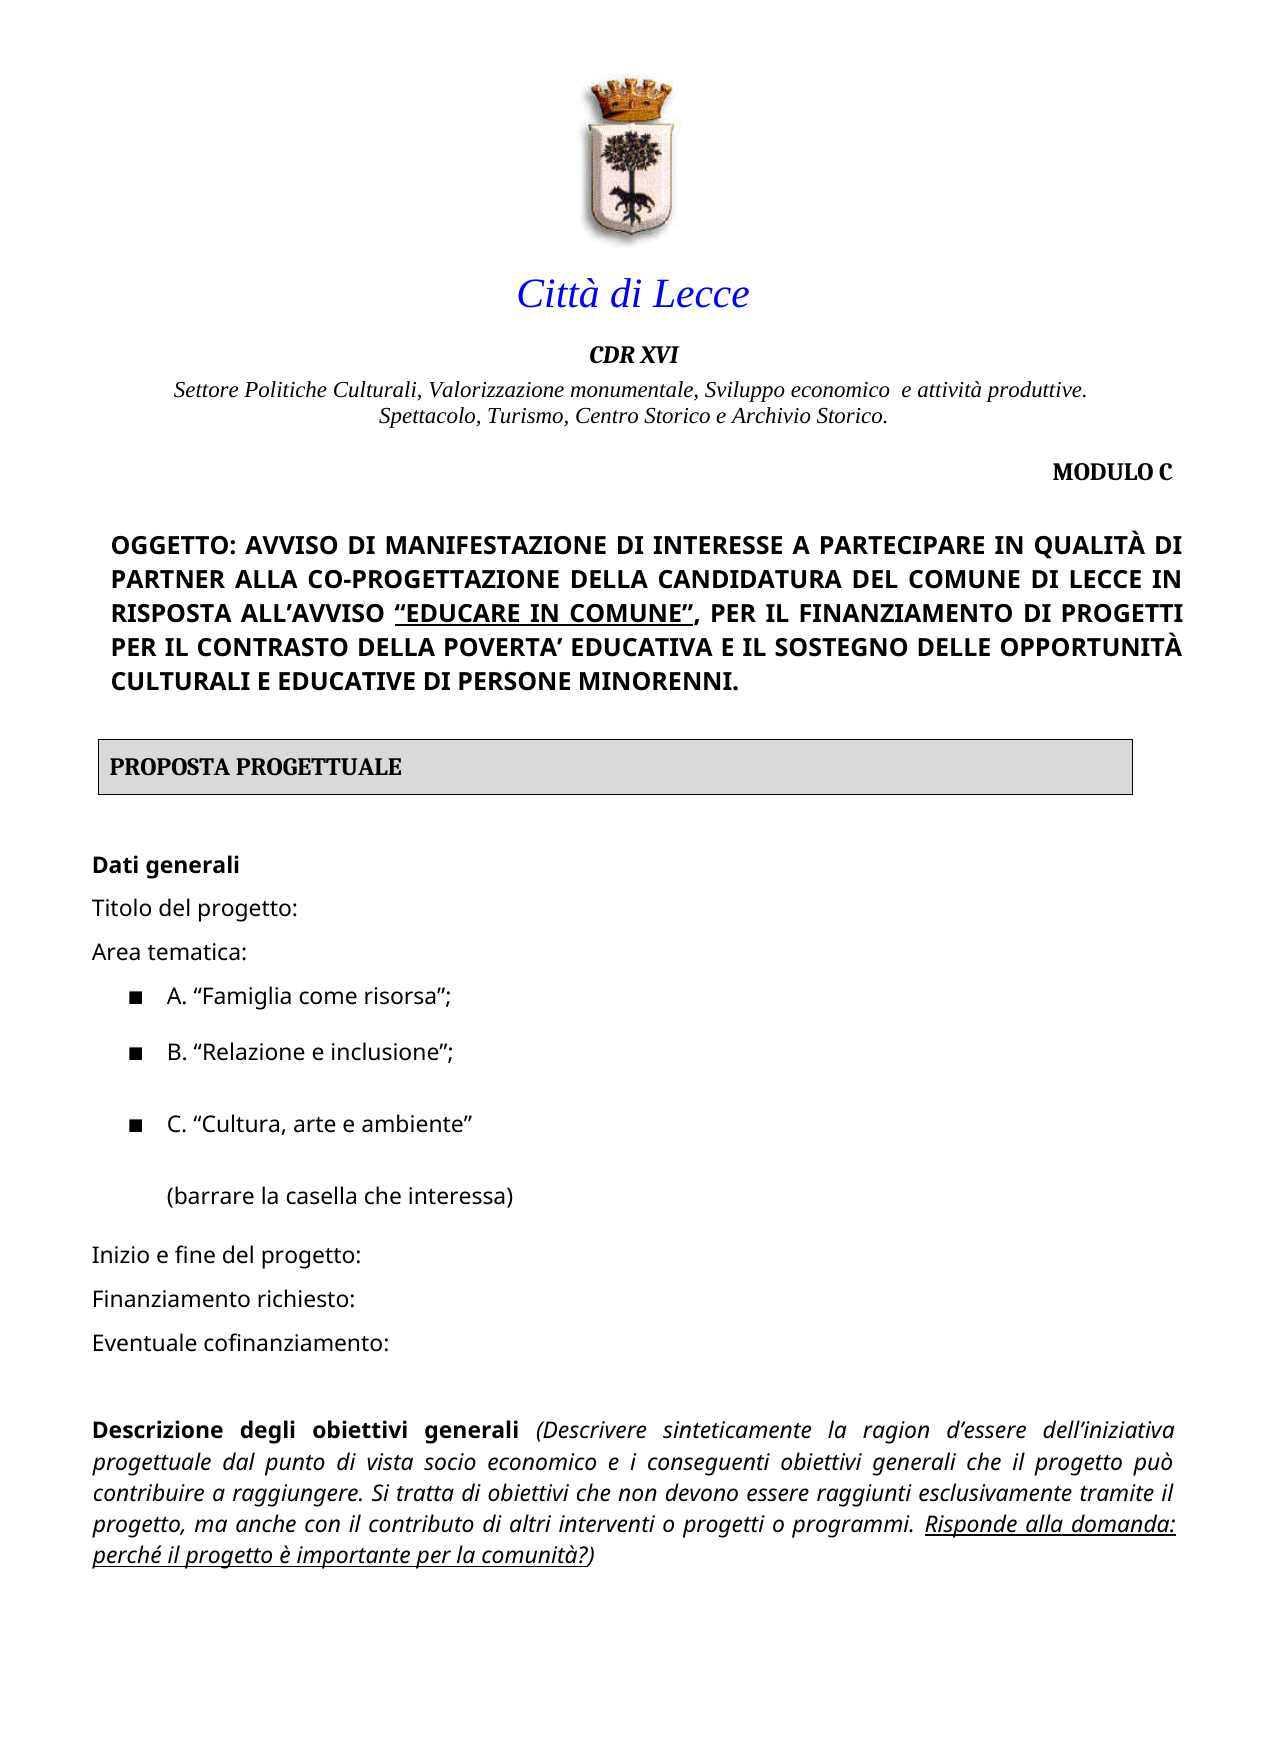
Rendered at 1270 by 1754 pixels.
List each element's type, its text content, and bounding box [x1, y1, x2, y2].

list Titolo del progetto: [92, 892, 1184, 923]
table_header PROPOSTA PROGETTUALE [99, 740, 1132, 794]
list Inizio e fine del progetto: [92, 1239, 1184, 1270]
list C. “Cultura, arte e ambiente” [129, 1108, 1178, 1139]
list A. “Famiglia come risorsa”; [129, 980, 1178, 1011]
list Dati generali [92, 848, 1184, 880]
list B. “Relazione e inclusione”; [129, 1036, 1178, 1067]
text Finanziamento richiesto: [92, 1283, 1184, 1314]
text Eventuale cofinanziamento: [92, 1327, 1184, 1358]
list (barrare la casella che interessa) [129, 1180, 1178, 1211]
text Descrizione degli obiettivi generali (Descrivere sinteticamente la ragion d’essere dell’iniziativa progettuale dal punto di vista socio economico e i conseguenti obiettivi generali che il progetto può contribuire a raggiungere. Si tratta di obiettivi che non devono essere raggiunti esclusivamente tramite il progetto, ma anche con il contributo di altri interventi o progetti o programmi. Risponde alla domanda: perché il progetto è importante per la comunità?) [92, 1414, 1178, 1570]
text Area tematica: [92, 936, 1184, 967]
text OGGETTO: AVVISO DI MANIFESTAZIONE DI INTERESSE A PARTECIPARE IN QUALITÀ DI PARTNER ALLA CO-PROGETTAZIONE DELLA CANDIDATURA DEL COMUNE DI LECCE IN RISPOSTA ALL’AVVISO “EDUCARE IN COMUNE”, PER IL FINANZIAMENTO DI PROGETTI PER IL CONTRASTO DELLA POVERTA’ EDUCATIVA E IL SOSTEGNO DELLE OPPORTUNITÀ CULTURALI E EDUCATIVE DI PERSONE MINORENNI. [110, 527, 1184, 698]
text MODULO C [92, 457, 1178, 486]
